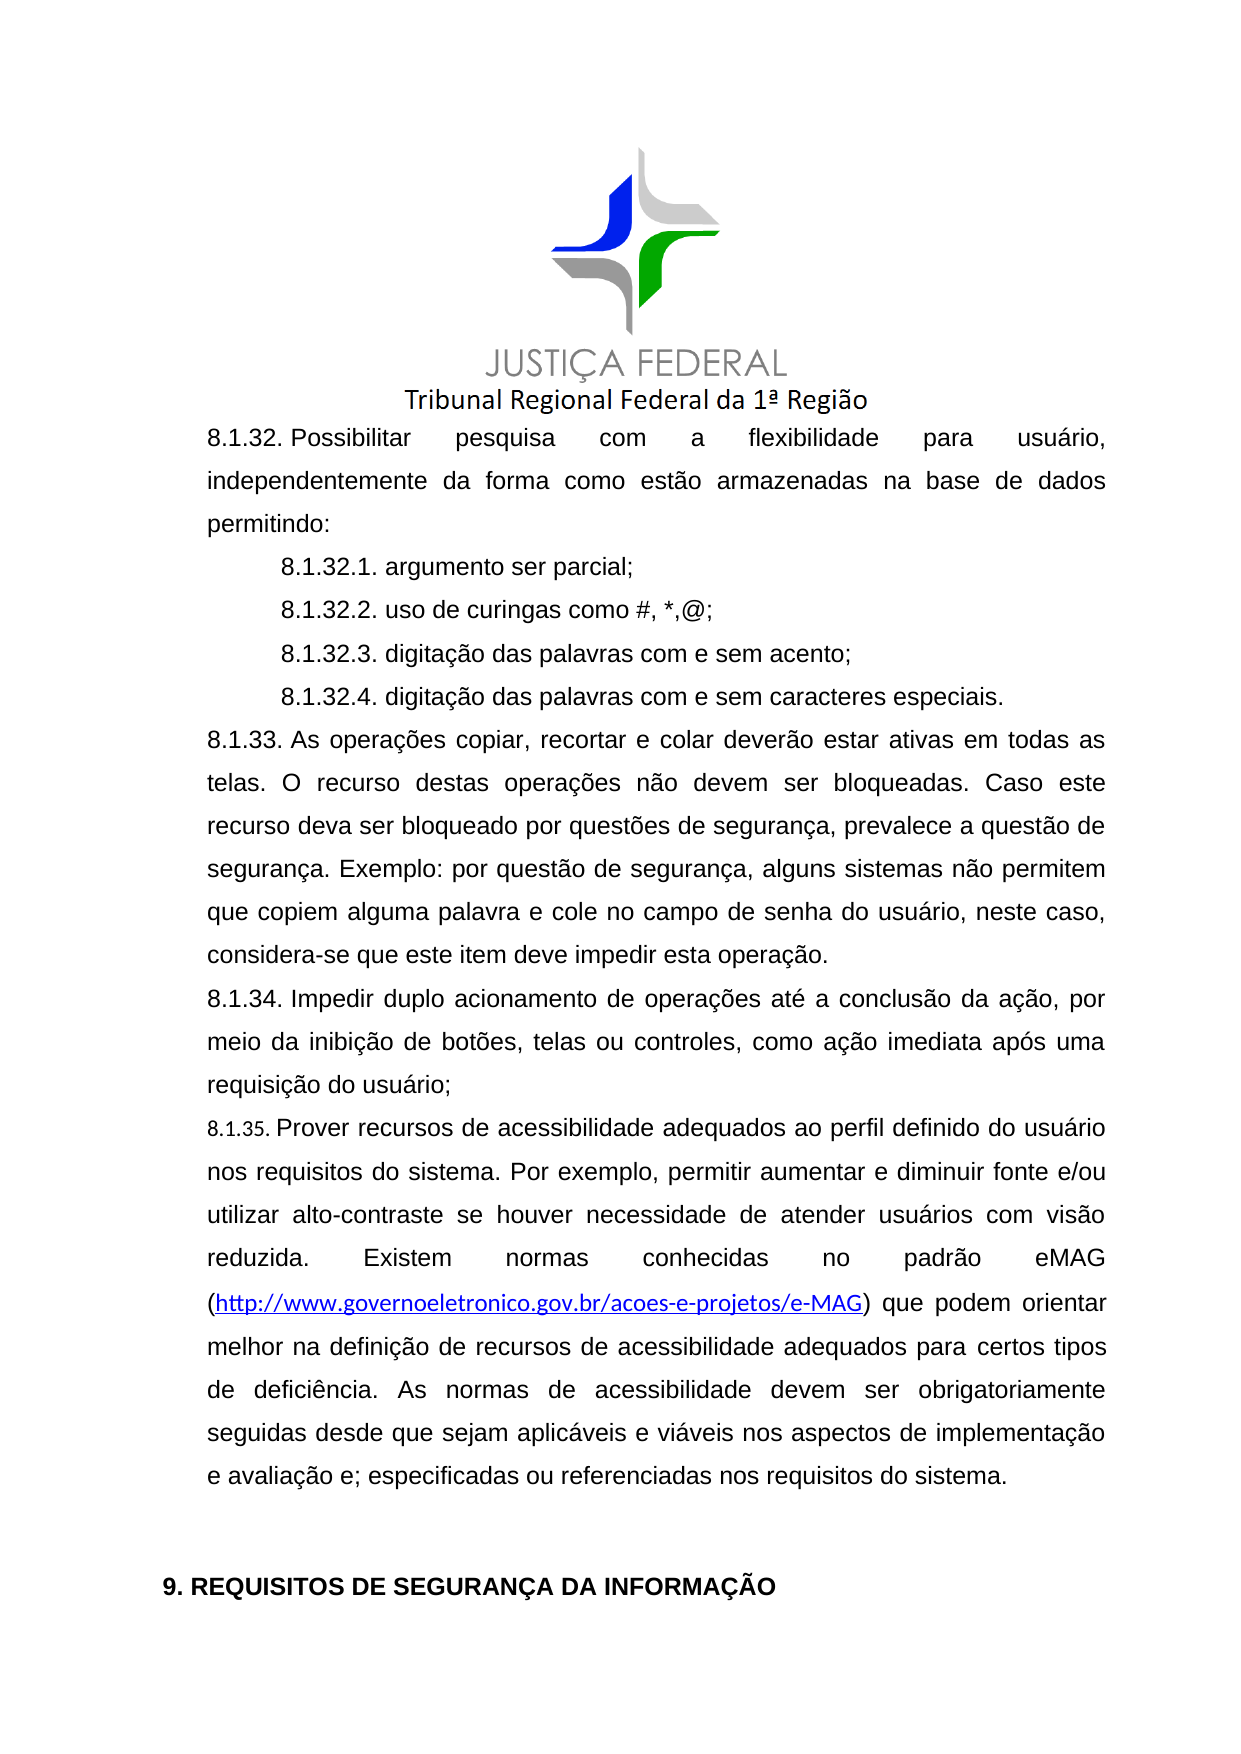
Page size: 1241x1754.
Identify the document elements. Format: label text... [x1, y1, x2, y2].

list REQUISITOS DE SEGURANÇA DA INFORMAÇÃO [162, 1572, 1107, 1601]
list As operações copiar, recortar e colar deverão estar ativas em todas as telas. O recurso destas operações não devem ser bloqueadas. Caso este recurso deva ser bloqueado por questões de segurança, prevalece a questão de segurança. Exemplo: por questão de segurança, alguns sistemas não permitem que copiem alguma palavra e cole no campo de senha do usuário, neste caso, considera-se que este item deve impedir esta operação. [207, 725, 1107, 969]
picture [399, 142, 870, 414]
list digitação das palavras com e sem caracteres especiais. [281, 682, 1107, 710]
list uso de curingas como #, *,@; [281, 595, 1107, 624]
list digitação das palavras com e sem acento; [281, 638, 1107, 667]
list Prover recursos de acessibilidade adequados ao perfil definido do usuário nos requisitos do sistema. Por exemplo, permitir aumentar e diminuir fonte e/ou utilizar alto-contraste se houver necessidade de atender usuários com visão reduzida. Existem normas conhecidas no padrão eMAG (http://www.governoeletronico.gov.br/acoes-e-projetos/e-MAG) que podem orientar melhor na definição de recursos de acessibilidade adequados para certos tipos de deficiência. As normas de acessibilidade devem ser obrigatoriamente seguidas desde que sejam aplicáveis e viáveis nos aspectos de implementação e avaliação e; especificadas ou referenciadas nos requisitos do sistema. [207, 1113, 1107, 1490]
list argumento ser parcial; [281, 552, 1107, 581]
list Impedir duplo acionamento de operações até a conclusão da ação, por meio da inibição de botões, telas ou controles, como ação imediata após uma requisição do usuário; [207, 983, 1107, 1098]
list Possibilitar pesquisa com a flexibilidade para usuário, independentemente da forma como estão armazenadas na base de dados permitindo: [207, 423, 1107, 538]
